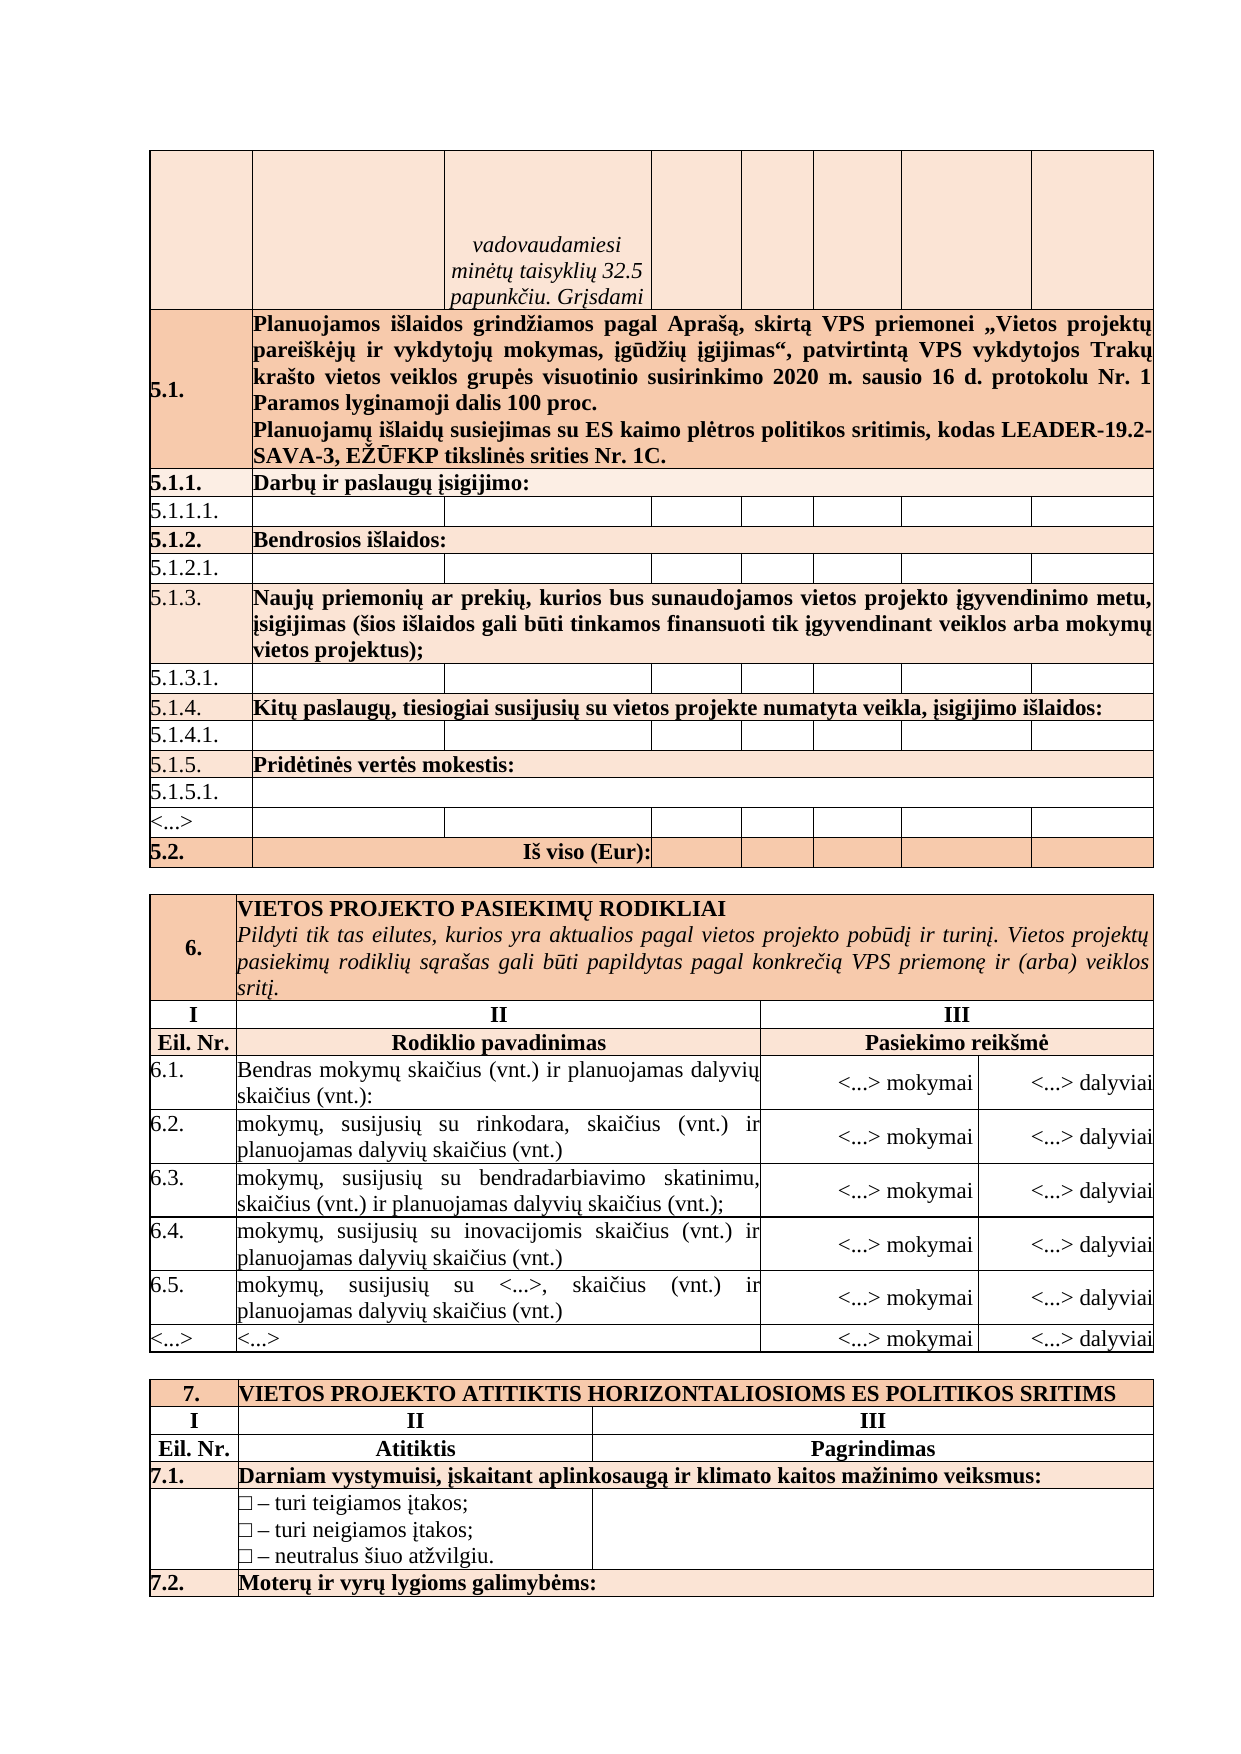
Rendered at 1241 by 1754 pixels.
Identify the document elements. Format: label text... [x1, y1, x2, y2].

table_cell <...> mokymai [761, 1325, 978, 1351]
table_header VIETOS PROJEKTO ATITIKTIS HORIZONTALIOSIOMS ES POLITIKOS SRITIMS [239, 1380, 1153, 1406]
table_cell Kitų paslaugų, tiesiogiai susijusių su vietos projekte numatyta veikla, įsigijimo išlaidos: [253, 694, 1153, 720]
table_cell 6.5. [151, 1271, 236, 1324]
table_cell [253, 808, 444, 837]
table_cell Iš viso (Eur): [253, 838, 651, 867]
table_cell III [593, 1407, 1153, 1433]
table_cell I [151, 1001, 236, 1028]
table_cell [902, 838, 1031, 867]
table_cell 6.3. [151, 1164, 236, 1216]
table_cell [902, 664, 1031, 693]
table_header 7. [151, 1380, 238, 1406]
table_cell [652, 808, 741, 837]
table_cell 5.1.1.1. [151, 497, 252, 526]
table_cell mokymų, susijusių su <...>, skaičius (vnt.) ir planuojamas dalyvių skaičius (vnt.) [237, 1271, 760, 1324]
table_header VIETOS PROJEKTO PASIEKIMŲ RODIKLIAI Pildyti tik tas eilutes, kurios yra aktualios pagal vietos projekto pobūdį ir turinį. Vietos projektų pasiekimų rodiklių sąrašas gali būti papildytas pagal konkrečią VPS priemonę ir (arba) veiklos sritį. [237, 895, 1153, 1000]
table_cell III [761, 1001, 1153, 1028]
table_cell [253, 721, 444, 750]
table_cell [652, 497, 741, 526]
table_cell [652, 664, 741, 693]
table_cell [445, 554, 651, 583]
table_cell [652, 554, 741, 583]
table_cell 5.1.3.1. [151, 664, 252, 693]
table_cell mokymų, susijusių su bendradarbiavimo skatinimu, skaičius (vnt.) ir planuojamas dalyvių skaičius (vnt.); [237, 1164, 760, 1216]
table_cell Pagrindimas [593, 1435, 1153, 1461]
table_cell II [239, 1407, 592, 1433]
table_cell <...> mokymai [761, 1218, 978, 1270]
table_cell [742, 838, 813, 867]
table_cell 5.1. [151, 310, 252, 468]
table_cell [445, 497, 651, 526]
table_cell Atitiktis [239, 1435, 592, 1461]
table_cell Darniam vystymuisi, įskaitant aplinkosaugą ir klimato kaitos mažinimo veiksmus: [239, 1462, 1153, 1488]
table_cell [814, 838, 901, 867]
table_cell 5.1.1. [151, 469, 252, 496]
table_cell [742, 721, 813, 750]
table_cell [151, 151, 252, 309]
table_cell [1032, 554, 1153, 583]
table_cell [445, 808, 651, 837]
table_cell [742, 808, 813, 837]
table_cell mokymų, susijusių su rinkodara, skaičius (vnt.) ir planuojamas dalyvių skaičius (vnt.) [237, 1110, 760, 1163]
table_cell [902, 497, 1031, 526]
table_cell [902, 151, 1031, 309]
table_cell Eil. Nr. [151, 1029, 236, 1055]
table_cell Darbų ir paslaugų įsigijimo: [253, 469, 1153, 496]
table_cell [902, 554, 1031, 583]
table_cell Pasiekimo reikšmė [761, 1029, 1153, 1055]
table_cell <...> [151, 1325, 236, 1351]
table_cell <...> dalyviai [979, 1325, 1153, 1351]
table_cell [593, 1489, 1153, 1568]
table_cell Bendras mokymų skaičius (vnt.) ir planuojamas dalyvių skaičius (vnt.): [237, 1056, 760, 1109]
table_cell mokymų, susijusių su inovacijomis skaičius (vnt.) ir planuojamas dalyvių skaičius (vnt.) [237, 1218, 760, 1270]
table_cell [253, 497, 444, 526]
table_cell 6.2. [151, 1110, 236, 1163]
table_cell Planuojamų išlaidų kainos pagrindimas Grįsdami poreikį vadovaukitės Vietos projektų administravimo taisyklių 24.6 papunkčiu, išskyrus savanorišką darbą. Savanoriško darbo atveju, planuojamų išlaidų dydį grįskite vadovaudamiesi minėtų taisyklių 32.5 papunkčiu. Grįsdami poreikį nurodykite pagrindinius išlaidų parametrus [445, 151, 651, 309]
table_cell Naujų priemonių ar prekių, kurios bus sunaudojamos vietos projekto įgyvendinimo metu, įsigijimas (šios išlaidos gali būti tinkamos finansuoti tik įgyvendinant veiklos arba mokymų vietos projektus); [253, 584, 1153, 663]
table_cell [1032, 151, 1153, 309]
table_cell 5.2. [151, 838, 252, 867]
table_cell [652, 838, 741, 867]
table_cell 5.1.4. [151, 694, 252, 720]
table_cell 5.1.5. [151, 751, 252, 777]
table_cell [1032, 721, 1153, 750]
table_cell [1032, 497, 1153, 526]
table_cell <...> dalyviai [979, 1110, 1153, 1163]
table_cell 5.1.3. [151, 584, 252, 663]
table_cell 6.4. [151, 1218, 236, 1270]
table_cell [742, 151, 813, 309]
table_cell <...> [151, 808, 252, 837]
table_cell <...> dalyviai [979, 1056, 1153, 1109]
table_cell [814, 554, 901, 583]
table_cell <...> mokymai [761, 1110, 978, 1163]
table_cell <...> mokymai [761, 1164, 978, 1216]
table_cell Rodiklio pavadinimas [237, 1029, 760, 1055]
table_cell [742, 554, 813, 583]
table_cell II [237, 1001, 760, 1028]
table_cell 5.1.5.1. [151, 778, 252, 807]
table_cell [253, 554, 444, 583]
table_cell [814, 497, 901, 526]
table_cell [902, 721, 1031, 750]
table_cell 5.1.2.1. [151, 554, 252, 583]
table_cell [1032, 838, 1153, 867]
table_cell [1032, 808, 1153, 837]
table_cell [253, 778, 1153, 807]
table_cell <...> mokymai [761, 1056, 978, 1109]
table_cell [902, 808, 1031, 837]
table_cell [253, 151, 444, 309]
table_cell [1032, 664, 1153, 693]
table_cell 7.1. [151, 1462, 238, 1488]
table_cell Pridėtinės vertės mokestis: [253, 751, 1153, 777]
table_header 6. [151, 895, 236, 1000]
table_cell [742, 497, 813, 526]
table_cell 5.1.4.1. [151, 721, 252, 750]
table_cell <...> dalyviai [979, 1218, 1153, 1270]
table_cell [151, 1489, 238, 1568]
table_cell [253, 664, 444, 693]
table_cell Eil. Nr. [151, 1435, 238, 1461]
table_cell <...> [237, 1325, 760, 1351]
table_cell [445, 664, 651, 693]
table_cell 5.1.2. [151, 527, 252, 553]
table_cell <...> dalyviai [979, 1271, 1153, 1324]
table_cell [814, 664, 901, 693]
table_cell Moterų ir vyrų lygioms galimybėms: [239, 1570, 1153, 1596]
table_cell □ – turi teigiamos įtakos; □ – turi neigiamos įtakos; □ – neutralus šiuo atžvilgiu. [239, 1489, 592, 1568]
table_cell Planuojamos išlaidos grindžiamos pagal Aprašą, skirtą VPS priemonei „Vietos projektų pareiškėjų ir vykdytojų mokymas, įgūdžių įgijimas“, patvirtintą VPS vykdytojos Trakų krašto vietos veiklos grupės visuotinio susirinkimo 2020 m. sausio 16 d. protokolu Nr. 1 Paramos lyginamoji dalis 100 proc. Planuojamų išlaidų susiejimas su ES kaimo plėtros politikos sritimis, kodas LEADER-19.2-SAVA-3, EŽŪFKP tikslinės srities Nr. 1C. [253, 310, 1153, 468]
table_cell <...> dalyviai [979, 1164, 1153, 1216]
table_cell [814, 151, 901, 309]
table_cell [814, 808, 901, 837]
table_cell [814, 721, 901, 750]
table_cell Bendrosios išlaidos: [253, 527, 1153, 553]
table_cell I [151, 1407, 238, 1433]
table_cell 6.1. [151, 1056, 236, 1109]
table_cell [652, 151, 741, 309]
table_cell [742, 664, 813, 693]
table_cell <...> mokymai [761, 1271, 978, 1324]
table_cell [652, 721, 741, 750]
table_cell [445, 721, 651, 750]
table_cell 7.2. [151, 1570, 238, 1596]
